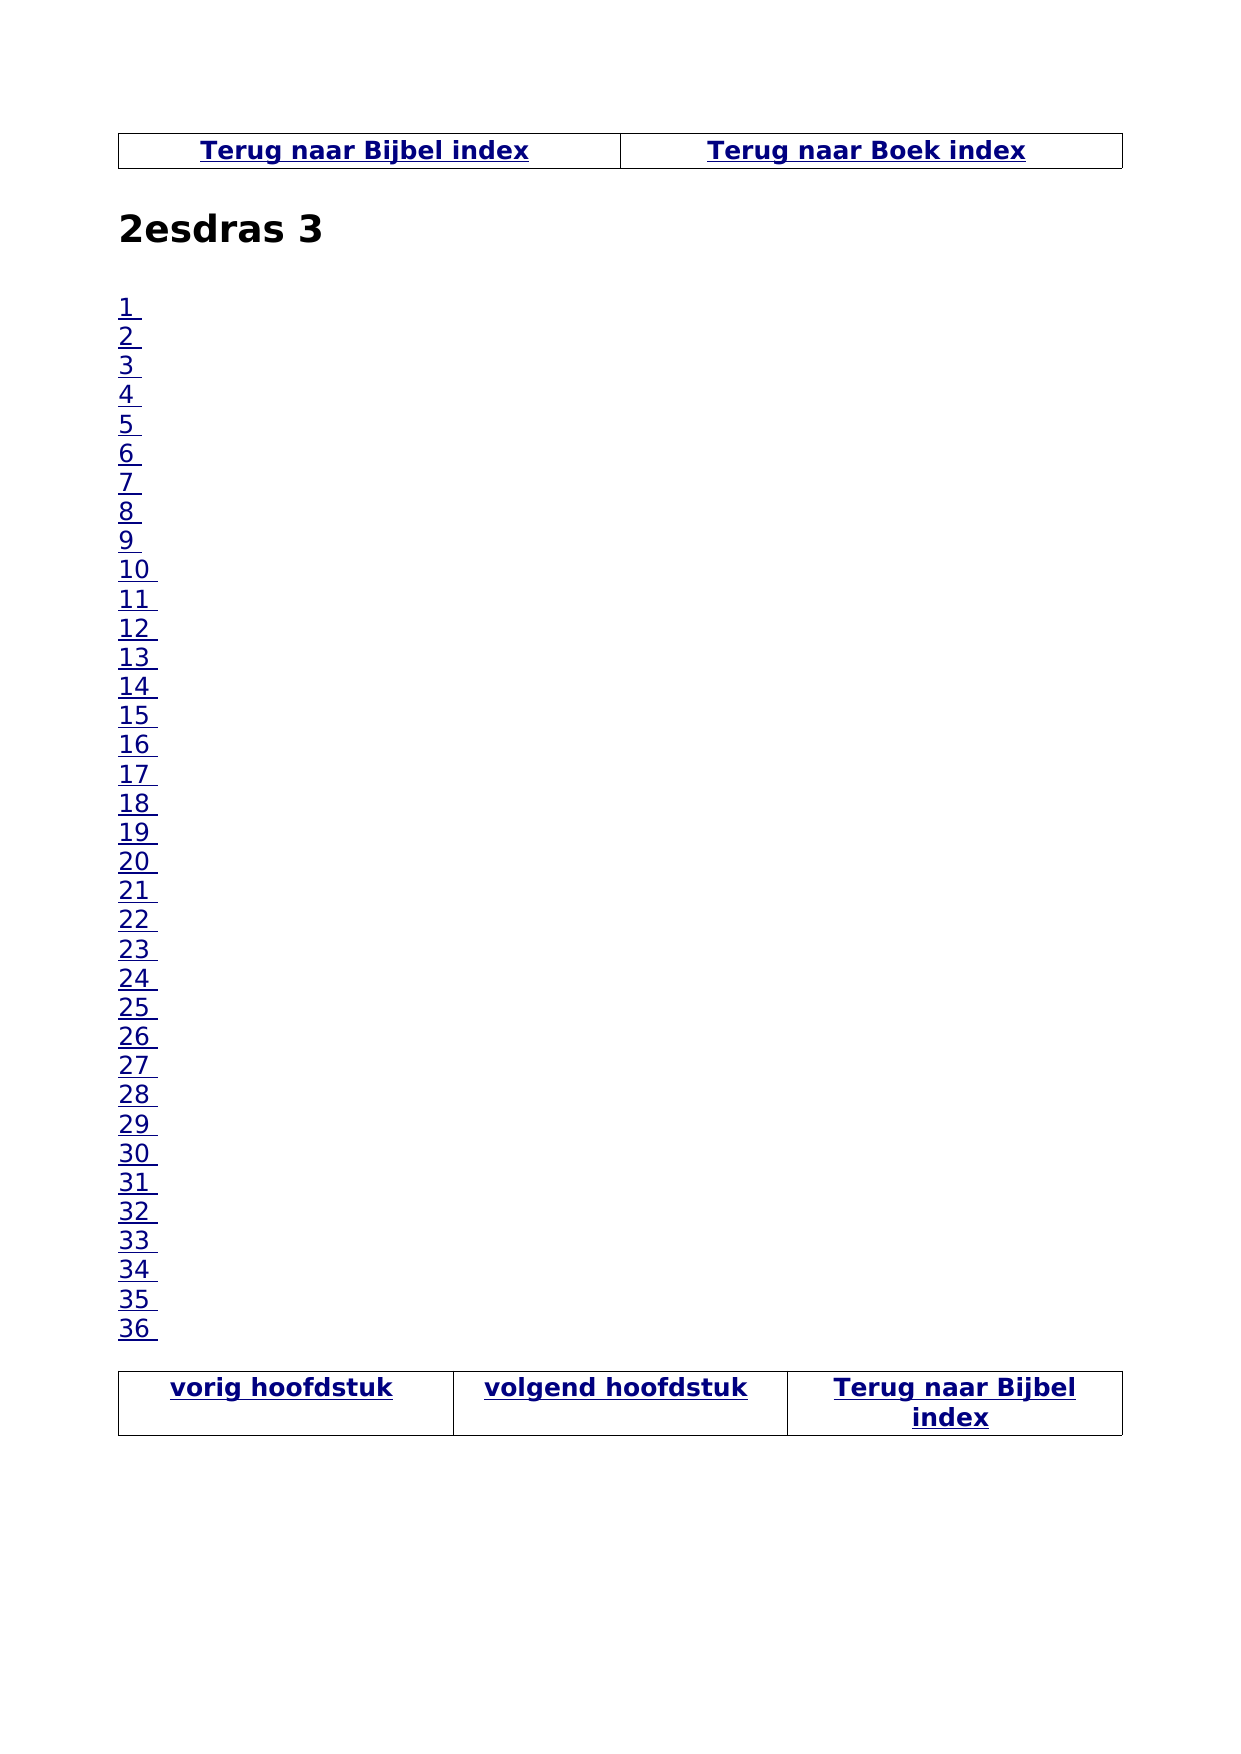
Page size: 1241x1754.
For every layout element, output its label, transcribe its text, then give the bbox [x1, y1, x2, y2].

subtitle 2esdras 3 [118, 208, 1122, 252]
table_header Terug naar Bijbel index [119, 134, 620, 168]
table_header Terug naar Bijbel index [788, 1372, 1122, 1435]
text 1 2 3 4 5 6 7 8 9 10 11 12 13 14 15 16 17 18 19 20 21 22 23 24 25 26 27 28 29 30 31 32 33 34 35 36 [118, 264, 1122, 1343]
table_header vorig hoofdstuk [119, 1372, 453, 1435]
table_header Terug naar Boek index [621, 134, 1122, 168]
table_header volgend hoofdstuk [454, 1372, 787, 1435]
